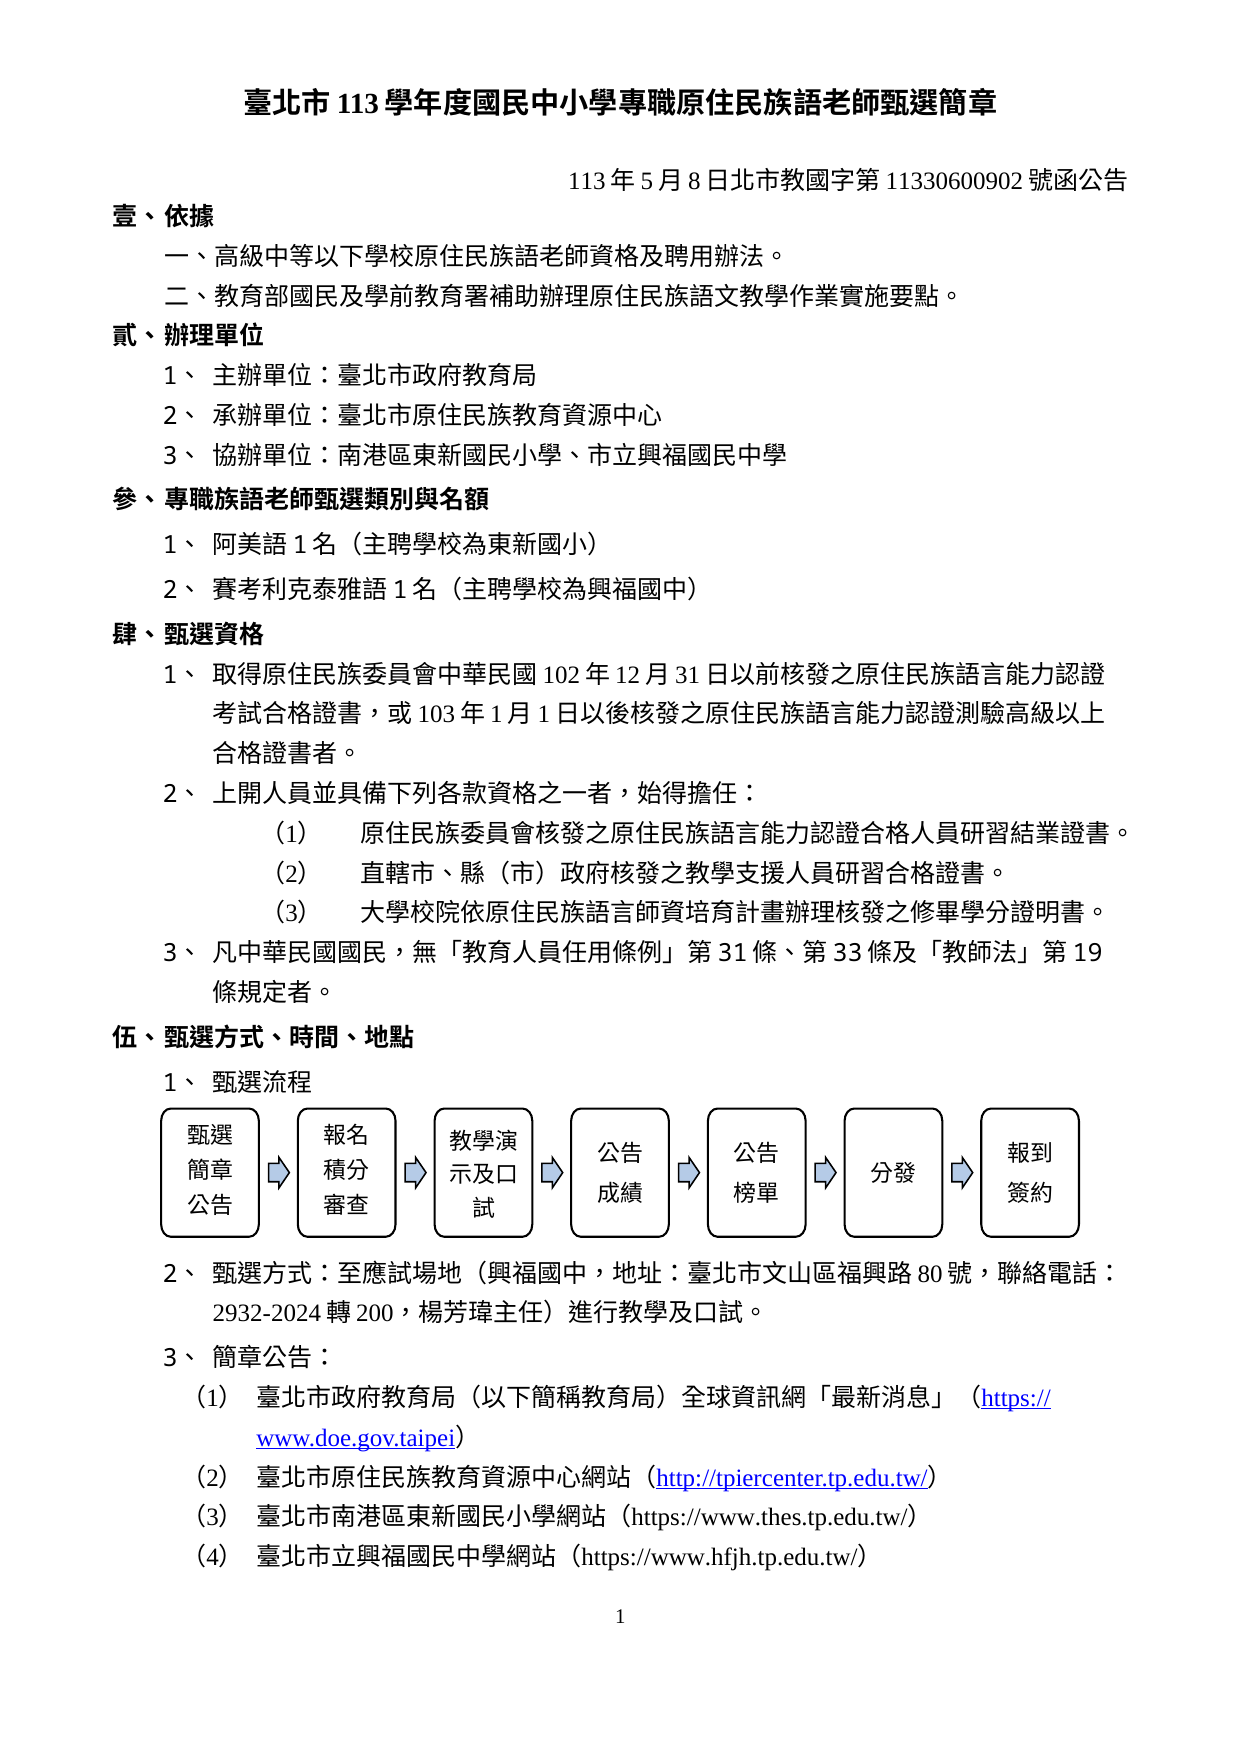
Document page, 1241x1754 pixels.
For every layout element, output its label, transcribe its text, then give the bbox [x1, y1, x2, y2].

text 一、高級中等以下學校原住民族語老師資格及聘用辦法。 [164, 236, 1128, 272]
list 辦理單位 [112, 316, 1128, 352]
list 原住民族委員會核發之原住民族語言能力認證合格人員研習結業證書。 [260, 813, 1128, 849]
list 甄選資格 [112, 614, 1128, 651]
list 賽考利克泰雅語1名（主聘學校為興福國中） [162, 569, 1128, 606]
list 臺北市政府教育局（以下簡稱教育局）全球資訊網「最新消息」（https://www.doe.gov.taipei） [181, 1377, 1128, 1453]
text 113年5月8日北市教國字第11330600902號函公告 [112, 160, 1128, 196]
list 阿美語1名（主聘學校為東新國小） [162, 525, 1128, 561]
list 甄選流程 [162, 1062, 1128, 1098]
list 臺北市原住民族教育資源中心網站（http://tpiercenter.tp.edu.tw/） [181, 1457, 1128, 1493]
list 上開人員並具備下列各款資格之一者，始得擔任： [162, 773, 1128, 810]
list 簡章公告： [162, 1338, 1128, 1374]
list 依據 [112, 196, 1128, 233]
list 承辦單位：臺北市原住民族教育資源中心 [162, 395, 1128, 432]
list 主辦單位：臺北市政府教育局 [162, 356, 1128, 392]
text 二、教育部國民及學前教育署補助辦理原住民族語文教學作業實施要點。 [164, 276, 1128, 312]
text 臺北市113學年度國民中小學專職原住民族語老師甄選簡章 [112, 80, 1128, 122]
list 大學校院依原住民族語言師資培育計畫辦理核發之修畢學分證明書。 [260, 893, 1128, 929]
list 取得原住民族委員會中華民國102年12月31日以前核發之原住民族語言能力認證考試合格證書，或103年1月1日以後核發之原住民族語言能力認證測驗高級以上合格證書者。 [162, 654, 1128, 770]
list 甄選方式：至應試場地（興福國中，地址：臺北市文山區福興路80號，聯絡電話：2932-2024轉200，楊芳瑋主任）進行教學及口試。 [162, 1253, 1128, 1329]
list 專職族語老師甄選類別與名額 [112, 480, 1128, 516]
list 協辦單位：南港區東新國民小學、市立興福國民中學 [162, 435, 1128, 471]
list 臺北市立興福國民中學網站（https://www.hfjh.tp.edu.tw/） [181, 1537, 1128, 1573]
list 臺北市南港區東新國民小學網站（https://www.thes.tp.edu.tw/） [181, 1497, 1128, 1533]
list 凡中華民國國民，無「教育人員任用條例」第31條、第33條及「教師法」第19條規定者。 [162, 933, 1128, 1009]
list 直轄市、縣（市）政府核發之教學支援人員研習合格證書。 [260, 853, 1128, 889]
list 甄選方式、時間、地點 [112, 1017, 1128, 1053]
